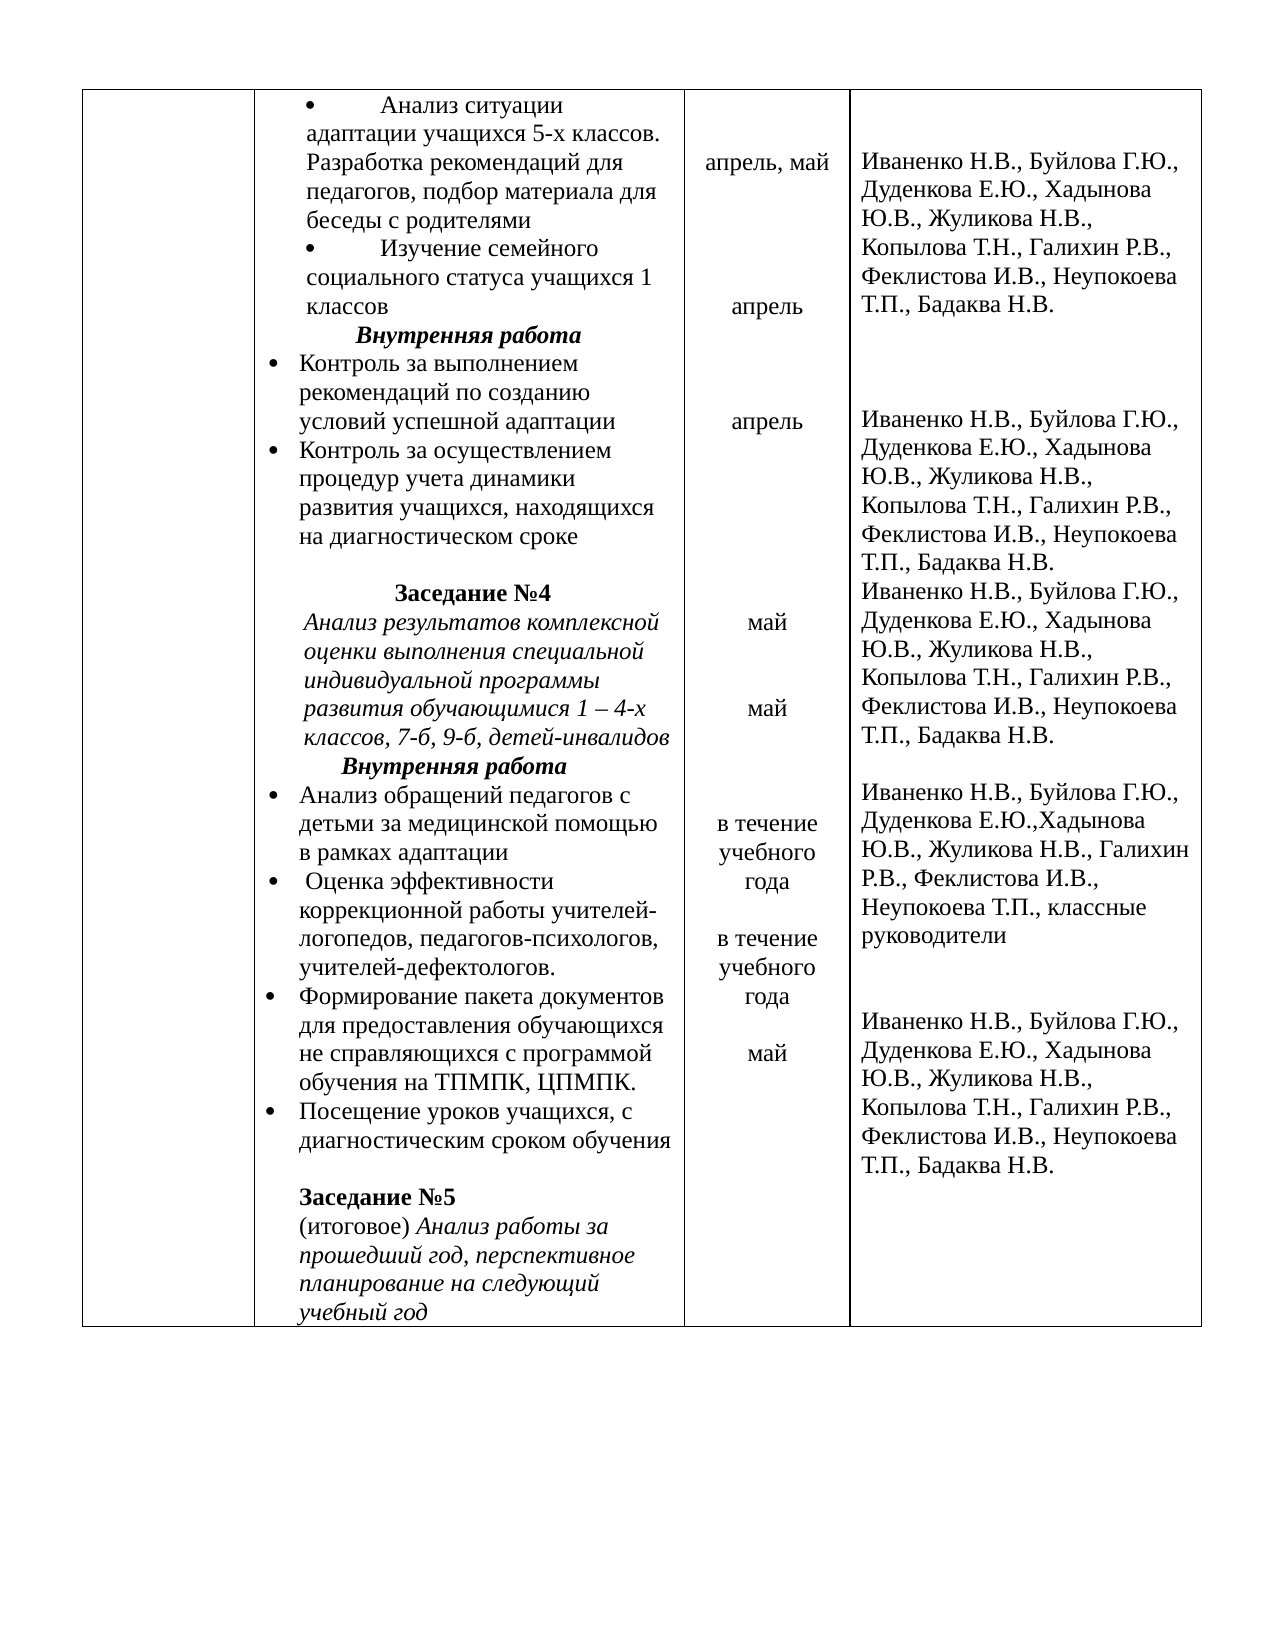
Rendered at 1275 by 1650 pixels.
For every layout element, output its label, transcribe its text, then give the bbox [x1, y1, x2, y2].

table_cell [83, 90, 254, 1326]
table_cell апрель, май апрель апрель май май в течение учебного года в течение учебного года май [685, 90, 849, 1326]
table_cell Иваненко Н.В., Буйлова Г.Ю., Дуденкова Е.Ю., Хадынова Ю.В., Жуликова Н.В., Копылова Т.Н., Галихин Р.В., Феклистова И.В., Неупокоева Т.П., Бадаква Н.В. Иваненко Н.В., Буйлова Г.Ю., Дуденкова Е.Ю., Хадынова Ю.В., Жуликова Н.В., Копылова Т.Н., Галихин Р.В., Феклистова И.В., Неупокоева Т.П., Бадаква Н.В. Иваненко Н.В., Буйлова Г.Ю., Дуденкова Е.Ю., Хадынова Ю.В., Жуликова Н.В., Копылова Т.Н., Галихин Р.В., Феклистова И.В., Неупокоева Т.П., Бадаква Н.В. Иваненко Н.В., Буйлова Г.Ю., Дуденкова Е.Ю.,Хадынова Ю.В., Жуликова Н.В., Галихин Р.В., Феклистова И.В., Неупокоева Т.П., классные руководители Иваненко Н.В., Буйлова Г.Ю., Дуденкова Е.Ю., Хадынова Ю.В., Жуликова Н.В., Копылова Т.Н., Галихин Р.В., Феклистова И.В., Неупокоева Т.П., Бадаква Н.В. [851, 90, 1201, 1326]
table_cell Заседание №1 Утверждение плана работы. Формирование базы данных вновь прибывших учеников: - индивидуальное обучение; - 1 – 6 классы. Распределение детей, нуждающихся в организации коррекционно-развивающих и логопедических занятий. Комплектование групп. Разработка программы взаимодействия специалистов службы сопровождения с педагогическим составом и родителями Организация работы по составлению СИПР: - 1-б класс; - 2 класс; - 3-б класс; - 4-б, 4-в, 4-д классы. Корректировка и утверждение форм отчетной документации педагогов-психологов, учителей-дефектологов, учителей-логопедов. Внутренняя работа Разработка плана проведения недели службы сопровождения Наблюдение и фиксирование процессов адаптации учащихся 1-х, 5-х классов Разработка рекомендаций по коррекции условий адаптации учащихся 1-х, 5-х классов Разработка рекомендаций по созданию специальных условий адаптации учащихся с РАС, интегрированных в другие класса Формирование базы данных: - учащихся, находящихся на диагностическом сроке обучения; - учащихся, нуждающихся в создании дополнительных специальных условий. Дифференциация актуальных и резервных возможностей первоклассников и вновь прибывших обучающихся, определение учащихся на индивидуальные и групповые формы коррекционных занятий с педагогом, психологом, учителями-логопедами, учителем-дефектологом, учителем ЛФК. Заседание №2 Дифференциация актуальных и резервных возможностей первоклассников. Корректировка индивидуально-ориентированных программ Внутренняя работа Посещение уроков. Контроль выполнения рекомендаций. Заседание №3 Процесс адаптации учащихся при переходе из начальной школы в основную. Анализ ситуации адаптации учащихся 5-х классов. Разработка рекомендаций для педагогов, подбор материала для беседы с родителями Изучение семейного социального статуса учащихся 1 классов Внутренняя работа Контроль за выполнением рекомендаций по созданию условий успешной адаптации Контроль за осуществлением процедур учета динамики развития учащихся, находящихся на диагностическом сроке Заседание №4 Анализ результатов комплексной оценки выполнения специальной индивидуальной программы развития обучающимися 1 – 4-х классов, 7-б, 9-б, детей-инвалидов Внутренняя работа Анализ обращений педагогов с детьми за медицинской помощью в рамках адаптации Оценка эффективности коррекционной работы учителей-логопедов, педагогов-психологов, учителей-дефектологов. Формирование пакета документов для предоставления обучающихся не справляющихся с программой обучения на ТПМПК, ЦПМПК. Посещение уроков учащихся, с диагностическим сроком обучения Заседание №5 (итоговое) Анализ работы за прошедший год, перспективное планирование на следующий учебный год [255, 90, 684, 1326]
